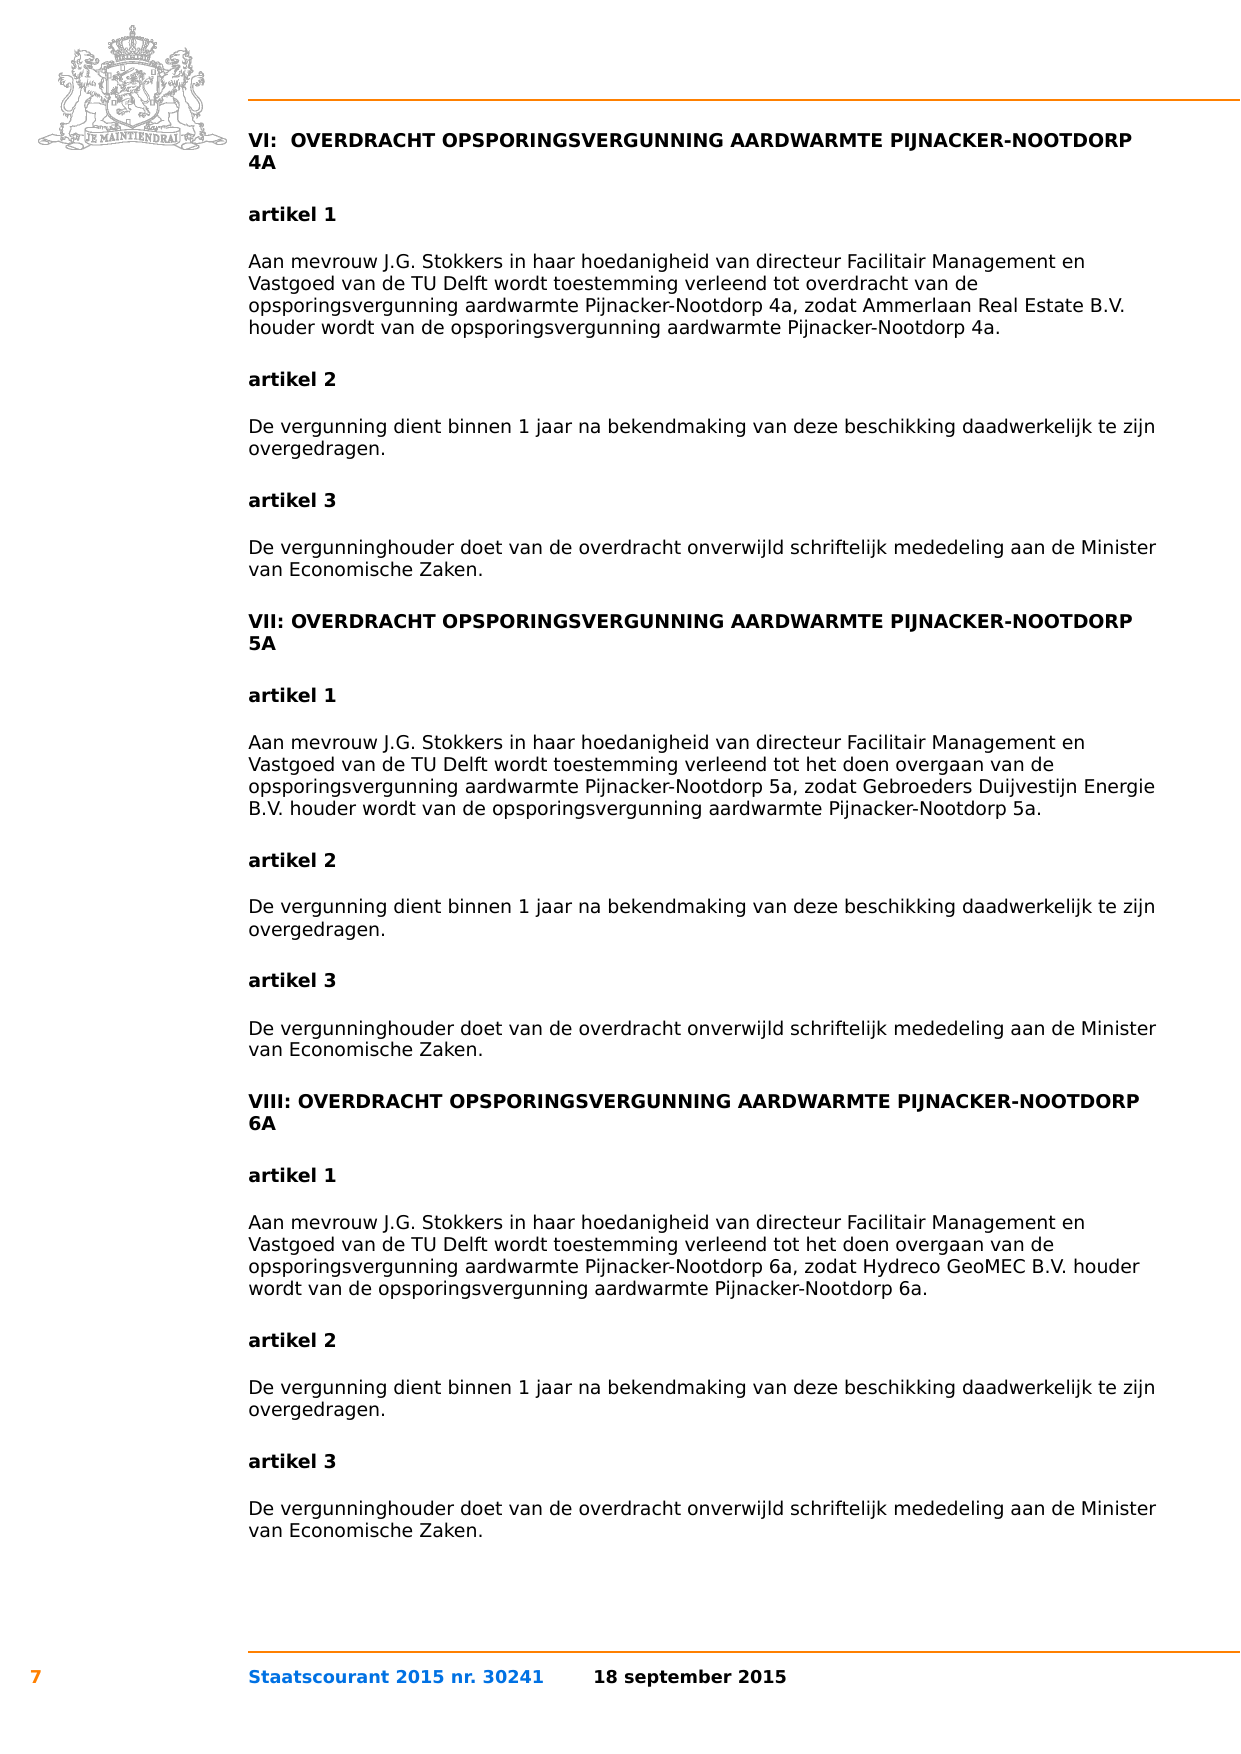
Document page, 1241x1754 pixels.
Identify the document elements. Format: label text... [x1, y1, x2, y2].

subtitle artikel 3 [248, 970, 1163, 992]
subtitle artikel 2 [248, 369, 1163, 391]
text Aan mevrouw J.G. Stokkers in haar hoedanigheid van directeur Facilitair Management en Vastgoed van de TU Delft wordt toestemming verleend tot het doen overgaan van de opsporingsvergunning aardwarmte Pijnacker-Nootdorp 6a, zodat Hydreco GeoMEC B.V. houder wordt van de opsporingsvergunning aardwarmte Pijnacker-Nootdorp 6a. [248, 1212, 1163, 1300]
subtitle artikel 1 [248, 204, 1163, 226]
subtitle VII: OVERDRACHT OPSPORINGSVERGUNNING AARDWARMTE PIJNACKER-NOOTDORP 5A [248, 611, 1163, 654]
text De vergunninghouder doet van de overdracht onverwijld schriftelijk mededeling aan de Minister van Economische Zaken. [248, 537, 1163, 581]
text Aan mevrouw J.G. Stokkers in haar hoedanigheid van directeur Facilitair Management en Vastgoed van de TU Delft wordt toestemming verleend tot overdracht van de opsporingsvergunning aardwarmte Pijnacker-Nootdorp 4a, zodat Ammerlaan Real Estate B.V. houder wordt van de opsporingsvergunning aardwarmte Pijnacker-Nootdorp 4a. [248, 251, 1163, 339]
text De vergunninghouder doet van de overdracht onverwijld schriftelijk mededeling aan de Minister van Economische Zaken. [248, 1017, 1163, 1061]
subtitle VI: OVERDRACHT OPSPORINGSVERGUNNING AARDWARMTE PIJNACKER-NOOTDORP 4A [248, 130, 1163, 174]
subtitle VIII: OVERDRACHT OPSPORINGSVERGUNNING AARDWARMTE PIJNACKER-NOOTDORP 6A [248, 1091, 1163, 1135]
picture [38, 25, 227, 150]
subtitle artikel 3 [248, 1451, 1163, 1473]
subtitle artikel 1 [248, 1165, 1163, 1187]
subtitle artikel 2 [248, 1330, 1163, 1352]
subtitle artikel 2 [248, 849, 1163, 871]
text De vergunninghouder doet van de overdracht onverwijld schriftelijk mededeling aan de Minister van Economische Zaken. [248, 1498, 1163, 1542]
subtitle artikel 3 [248, 490, 1163, 512]
text De vergunning dient binnen 1 jaar na bekendmaking van deze beschikking daadwerkelijk te zijn overgedragen. [248, 896, 1163, 940]
subtitle artikel 1 [248, 684, 1163, 707]
text Aan mevrouw J.G. Stokkers in haar hoedanigheid van directeur Facilitair Management en Vastgoed van de TU Delft wordt toestemming verleend tot het doen overgaan van de opsporingsvergunning aardwarmte Pijnacker-Nootdorp 5a, zodat Gebroeders Duijvestijn Energie B.V. houder wordt van de opsporingsvergunning aardwarmte Pijnacker-Nootdorp 5a. [248, 732, 1163, 819]
text De vergunning dient binnen 1 jaar na bekendmaking van deze beschikking daadwerkelijk te zijn overgedragen. [248, 416, 1163, 460]
text De vergunning dient binnen 1 jaar na bekendmaking van deze beschikking daadwerkelijk te zijn overgedragen. [248, 1377, 1163, 1421]
